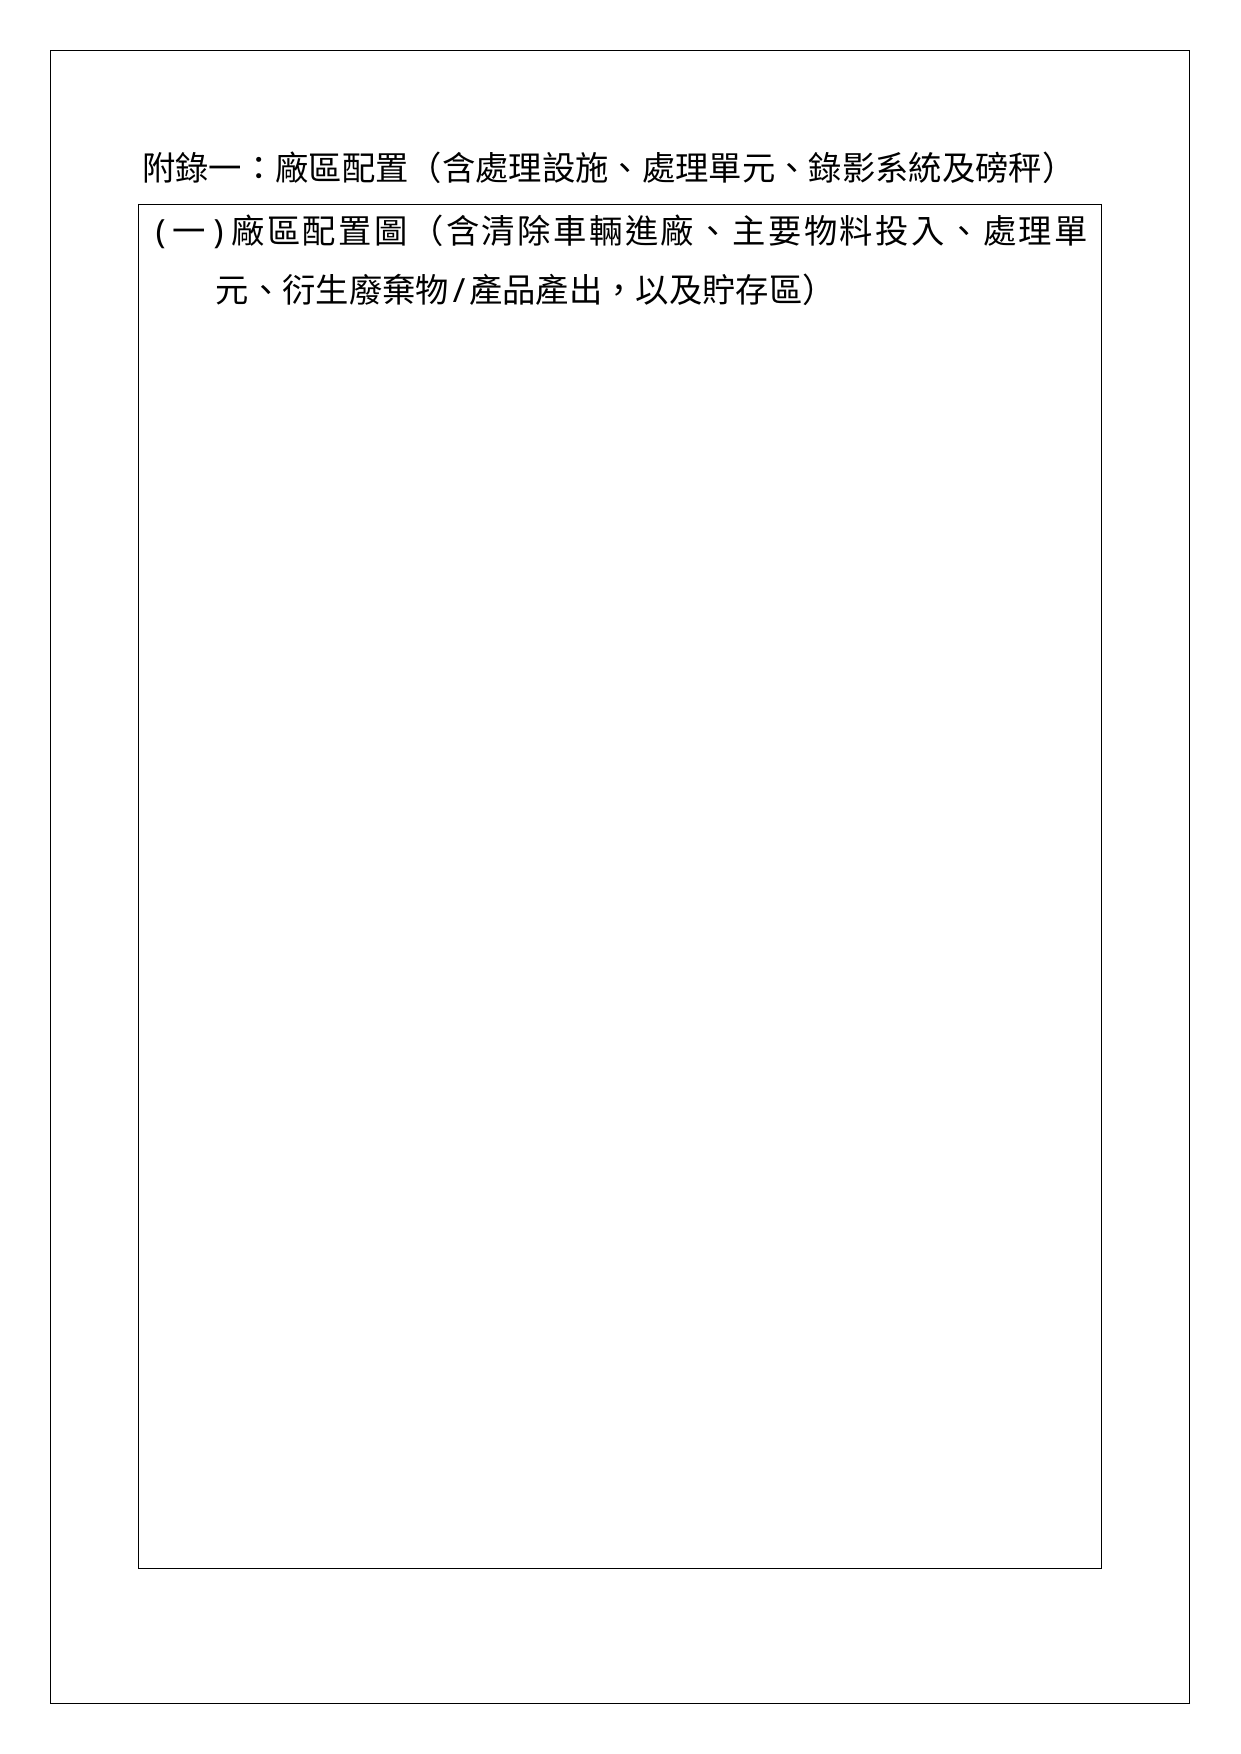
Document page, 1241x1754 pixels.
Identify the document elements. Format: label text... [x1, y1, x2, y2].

text 附錄一：廠區配置（含處理設施、處理單元、錄影系統及磅秤） [142, 142, 1098, 190]
table_header (一)廠區配置圖（含清除車輛進廠、主要物料投入、處理單元、衍生廢棄物/產品產出，以及貯存區） [139, 205, 1101, 1568]
